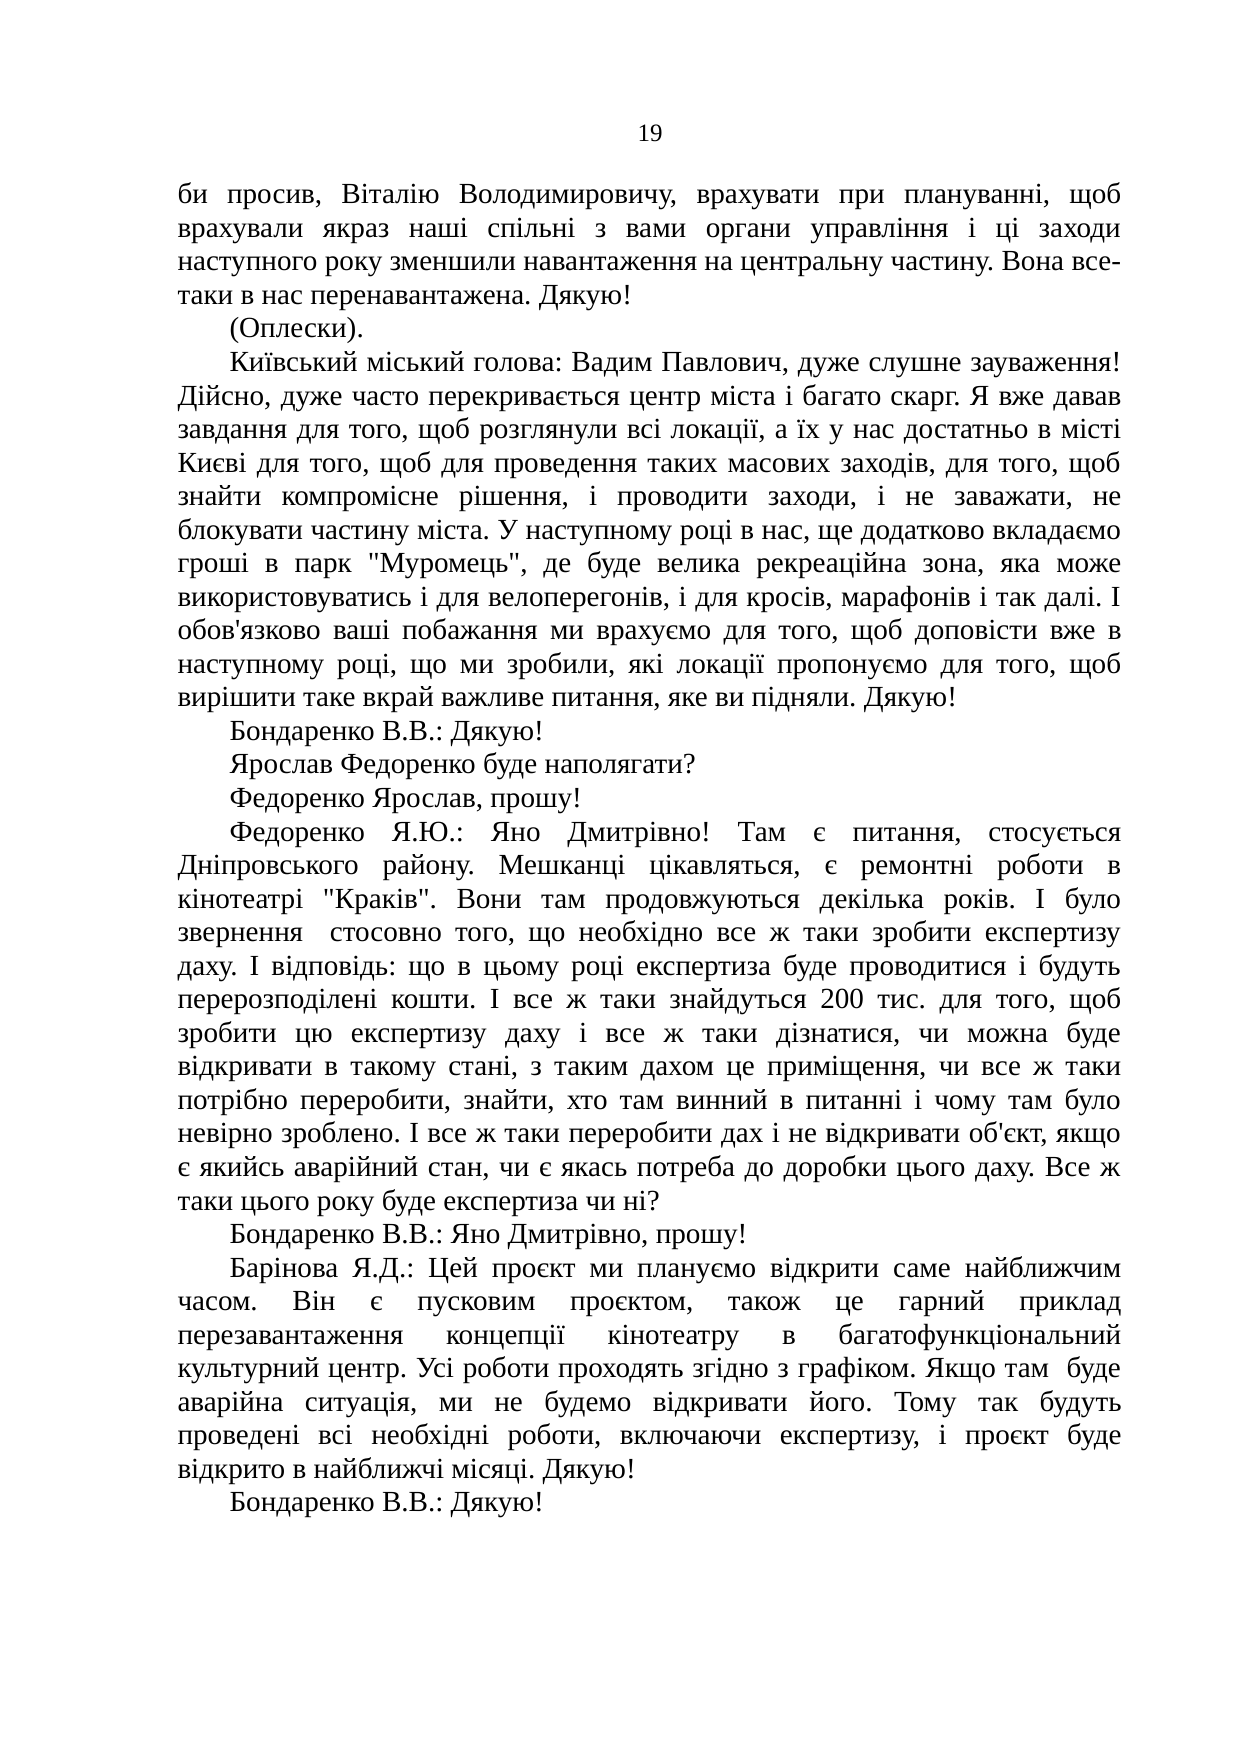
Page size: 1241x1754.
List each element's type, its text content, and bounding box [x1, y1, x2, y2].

text Барінова Я.Д.: Цей проєкт ми плануємо відкрити саме найближчим часом. Він є пусковим проєктом, також це гарний приклад перезавантаження концепції кінотеатру в багатофункціональний культурний центр. Усі роботи проходять згідно з графіком. Якщо там буде аварійна ситуація, ми не будемо відкривати його. Тому так будуть проведені всі необхідні роботи, включаючи експертизу, і проєкт буде відкрито в найближчі місяці. Дякую! [177, 1250, 1122, 1484]
text Бондаренко В.В.: Яно Дмитрівно, прошу! [177, 1216, 1122, 1250]
text би просив, Віталію Володимировичу, врахувати при плануванні, щоб врахували якраз наші спільні з вами органи управління і ці заходи наступного року зменшили навантаження на центральну частину. Вона все-таки в нас перенавантажена. Дякую! [177, 176, 1122, 311]
text (Оплески). [177, 311, 1122, 344]
text Київський міський голова: Вадим Павлович, дуже слушне зауваження! Дійсно, дуже часто перекривається центр міста і багато скарг. Я вже давав завдання для того, щоб розглянули всі локації, а їх у нас достатньо в місті Києві для того, щоб для проведення таких масових заходів, для того, щоб знайти компромісне рішення, і проводити заходи, і не заважати, не блокувати частину міста. У наступному році в нас, ще додатково вкладаємо гроші в парк "Муромець", де буде велика рекреаційна зона, яка може використовуватись і для велоперегонів, і для кросів, марафонів і так далі. І обов'язково ваші побажання ми врахуємо для того, щоб доповісти вже в наступному році, що ми зробили, які локації пропонуємо для того, щоб вирішити таке вкрай важливе питання, яке ви підняли. Дякую! [177, 344, 1122, 713]
text Федоренко Я.Ю.: Яно Дмитрівно! Там є питання, стосується Дніпровського району. Мешканці цікавляться, є ремонтні роботи в кінотеатрі "Краків". Вони там продовжуються декілька років. І було звернення стосовно того, що необхідно все ж таки зробити експертизу даху. І відповідь: що в цьому році експертиза буде проводитися і будуть перерозподілені кошти. І все ж таки знайдуться 200 тис. для того, щоб зробити цю експертизу даху і все ж таки дізнатися, чи можна буде відкривати в такому стані, з таким дахом це приміщення, чи все ж таки потрібно переробити, знайти, хто там винний в питанні і чому там було невірно зроблено. І все ж таки переробити дах і не відкривати об'єкт, якщо є якийсь аварійний стан, чи є якась потреба до доробки цього даху. Все ж таки цього року буде експертиза чи ні? [177, 814, 1122, 1216]
text Ярослав Федоренко буде наполягати? [177, 747, 1122, 780]
text Бондаренко В.В.: Дякую! [177, 1484, 1122, 1518]
text Бондаренко В.В.: Дякую! [177, 713, 1122, 747]
text Федоренко Ярослав, прошу! [177, 780, 1122, 814]
